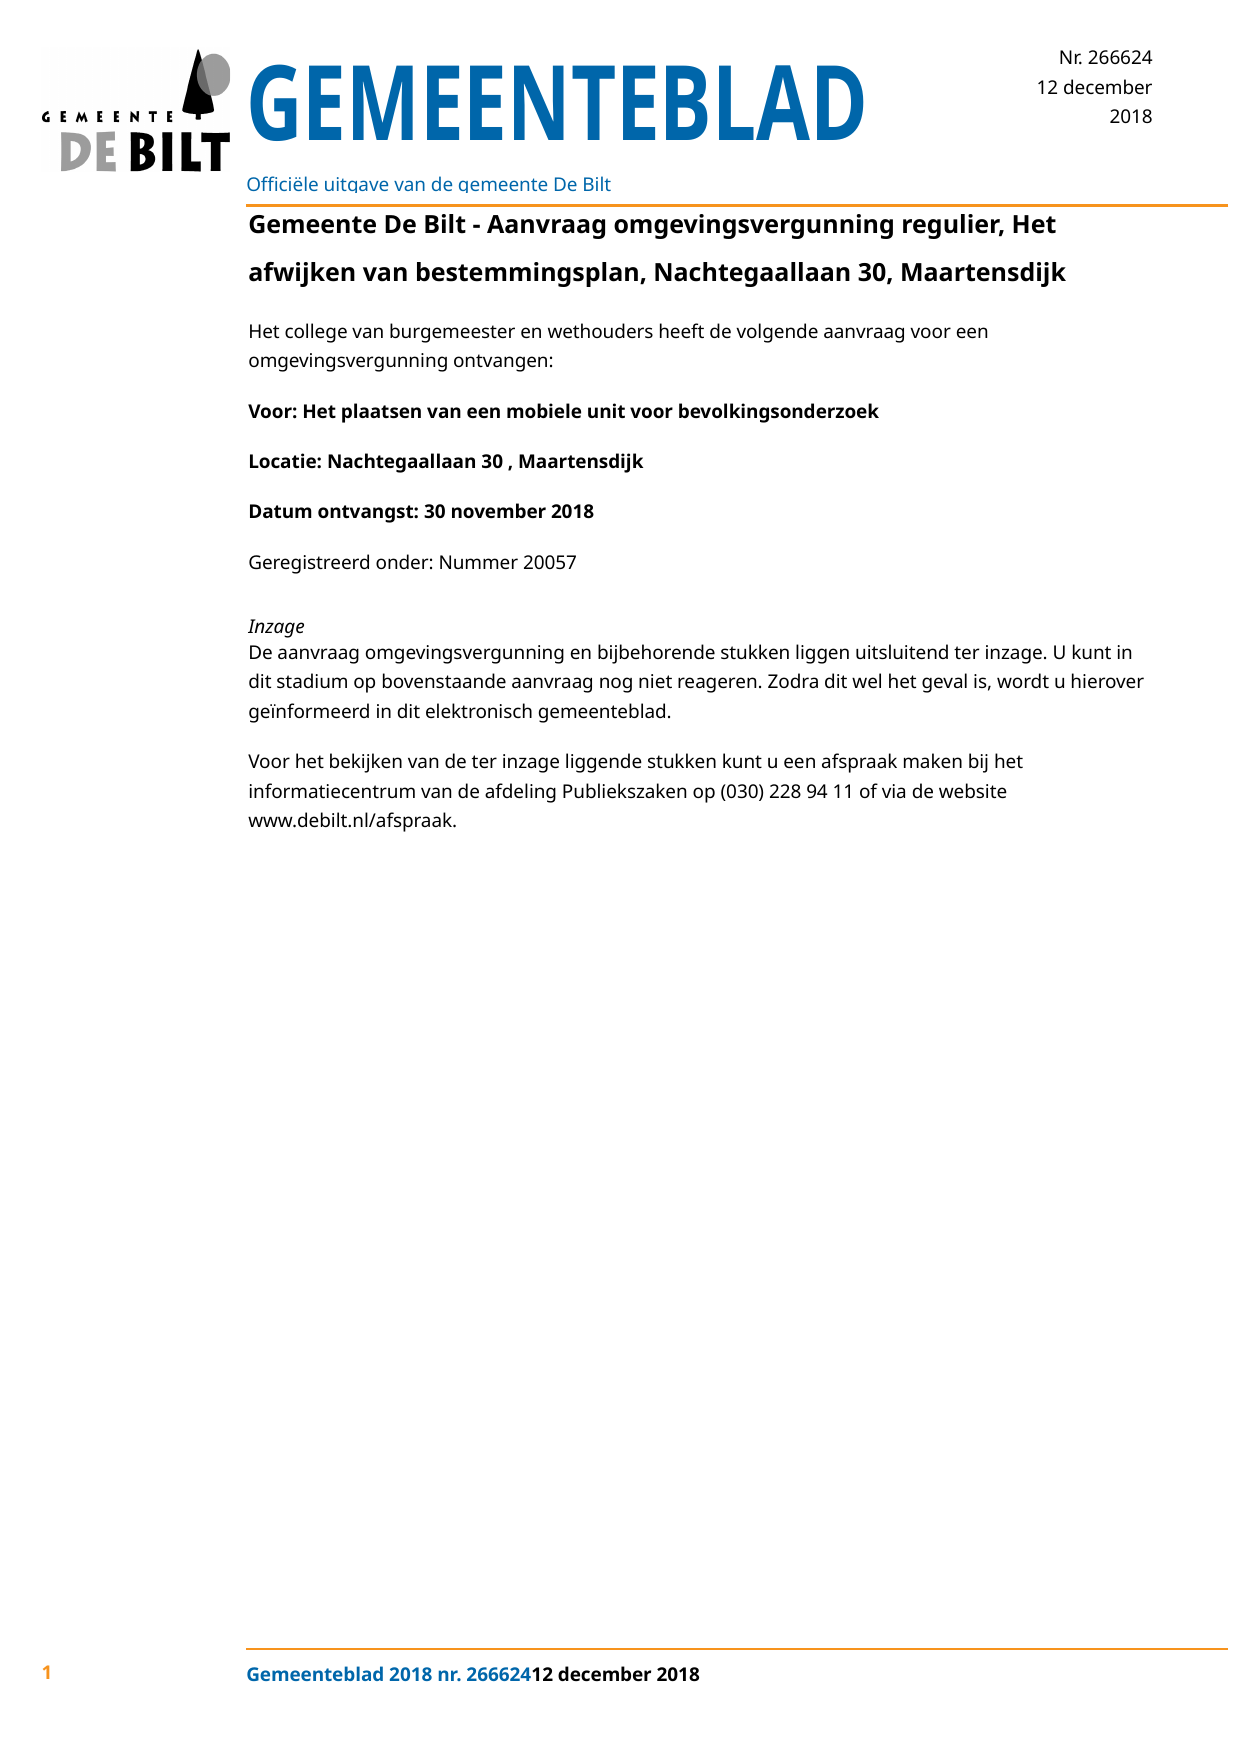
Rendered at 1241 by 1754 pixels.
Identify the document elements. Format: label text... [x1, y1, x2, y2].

text Inzage [248, 613, 1152, 639]
text De aanvraag omgevingsvergunning en bijbehorende stukken liggen uitsluitend ter inzage. U kunt in dit stadium op bovenstaande aanvraag nog niet reageren. Zodra dit wel het geval is, wordt u hierover geïnformeerd in dit elektronisch gemeenteblad. [248, 639, 1152, 724]
text Locatie: Nachtegaallaan 30 , Maartensdijk [248, 448, 1152, 474]
text Voor: Het plaatsen van een mobiele unit voor bevolkingsonderzoek [248, 398, 1152, 424]
picture [41, 47, 231, 172]
text Het college van burgemeester en wethouders heeft de volgende aanvraag voor een omgevingsvergunning ontvangen: [248, 318, 1152, 373]
text Datum ontvangst: 30 november 2018 [248, 499, 1152, 524]
text Gemeente De Bilt - Aanvraag omgevingsvergunning regulier, Het afwijken van bestemmingsplan, Nachtegaallaan 30, Maartensdijk [248, 207, 1152, 288]
text Voor het bekijken van de ter inzage liggende stukken kunt u een afspraak maken bij het informatiecentrum van de afdeling Publiekszaken op (030) 228 94 11 of via de website www.debilt.nl/afspraak. [248, 748, 1152, 833]
text Geregistreerd onder: Nummer 20057 [248, 549, 1152, 575]
